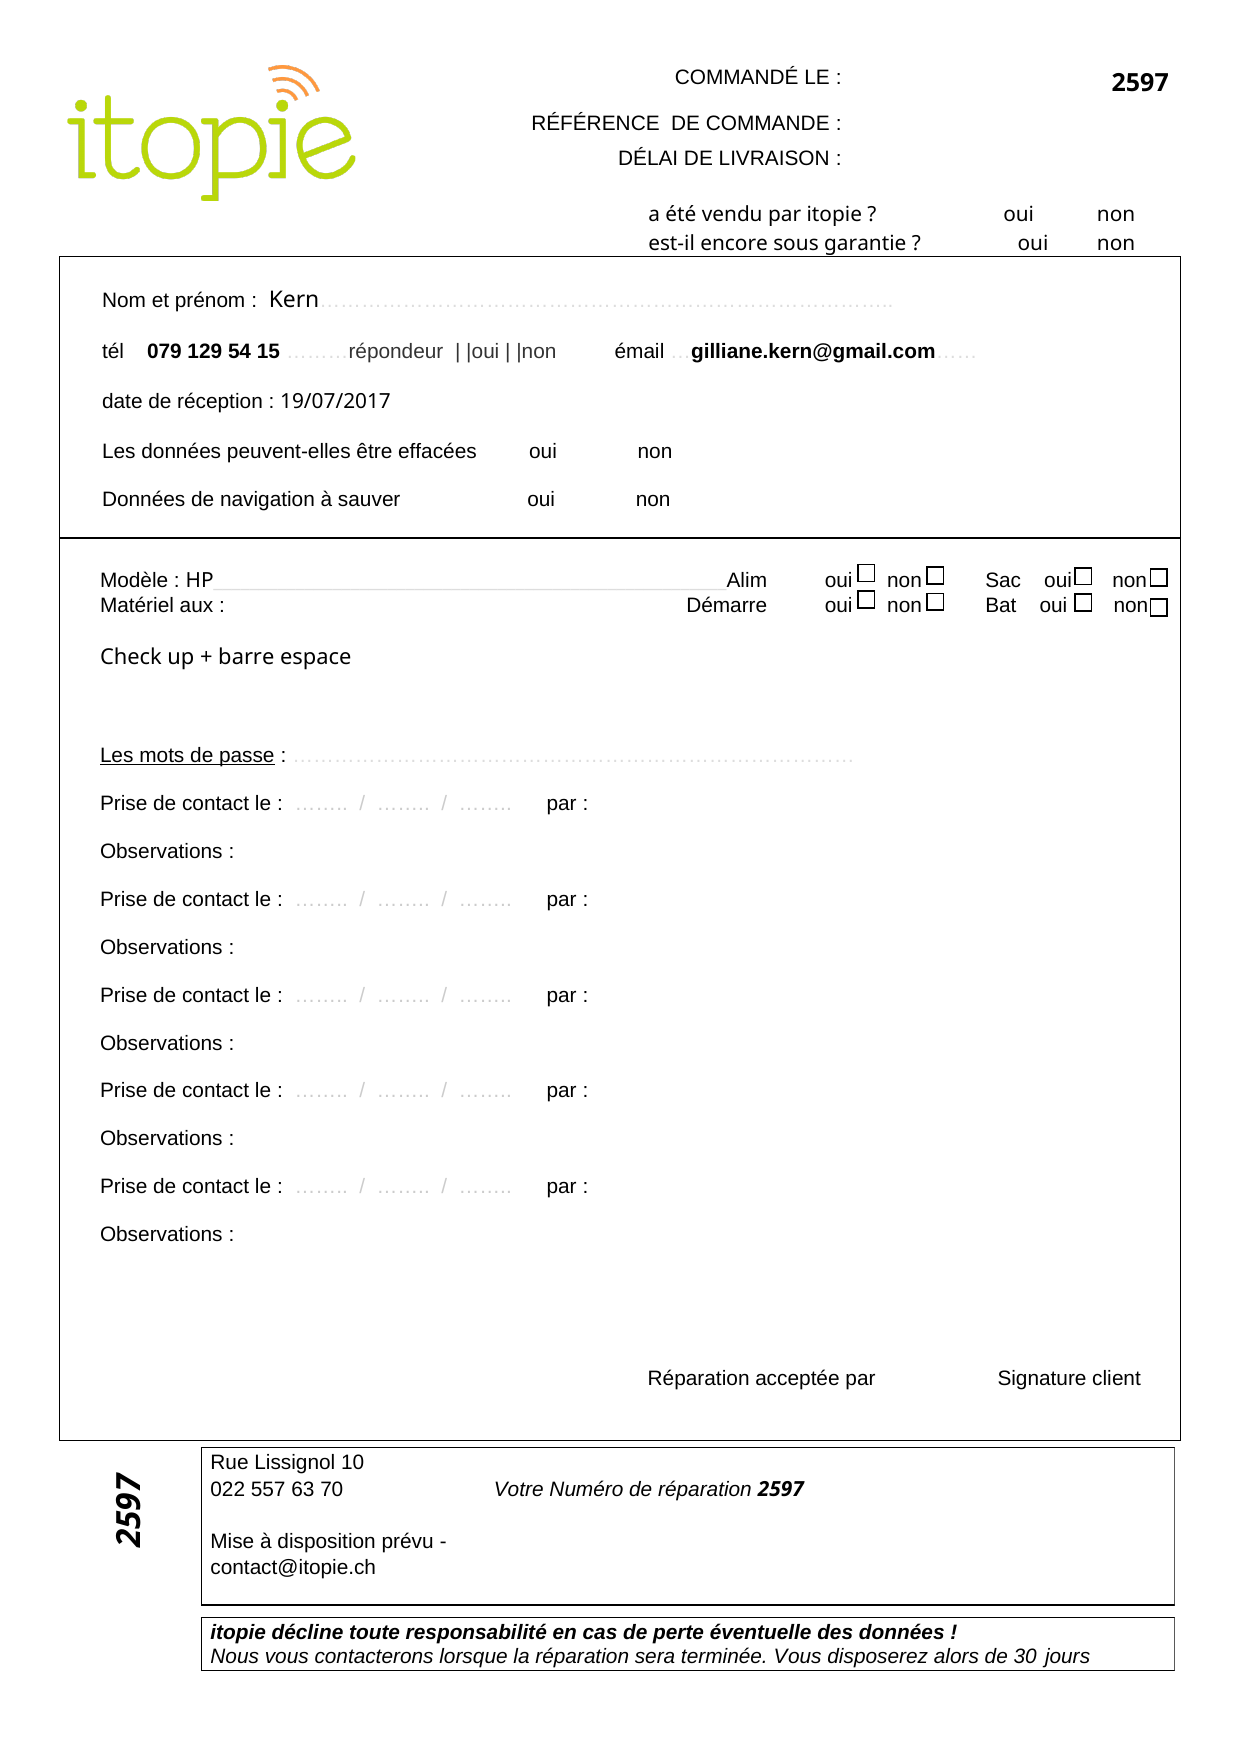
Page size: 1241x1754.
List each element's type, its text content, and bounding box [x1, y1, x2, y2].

text Nom et prénom : Kern……………………………………………………………………….. [60, 280, 1180, 314]
table_cell itopie décline toute responsabilité en cas de perte éventuelle des données ! Nous vous contacterons lorsque la réparation sera terminée. Vous disposerez alors de 30 jours [195, 1611, 1180, 1677]
picture [67, 65, 356, 201]
text tél 079 129 54 15 ………répondeur | |oui | |non émail …gilliane.kern@gmail.com…… [60, 335, 1180, 362]
text Observations : [60, 1219, 1180, 1246]
text Prise de contact le : …….. / …….. / …….. par : [60, 788, 1180, 815]
text Prise de contact le : …….. / …….. / …….. par : [60, 883, 1180, 911]
text Prise de contact le : …….. / …….. / …….. par : [60, 1171, 1180, 1198]
table_cell [847, 140, 1180, 175]
text est-il encore sous garantie ? oui non [59, 228, 1181, 256]
text Prise de contact le : …….. / …….. / …….. par : [60, 979, 1180, 1006]
text Observations : [60, 1123, 1180, 1150]
text Modèle : HP Alim oui non Sac oui non [879, 562, 925, 590]
table_header 2597 [847, 59, 1180, 104]
table_header Rue Lissignol 10 022 557 63 70 Votre Numéro de réparation 2597 Mise à disposition prévu - contact@itopie.ch [195, 1441, 1180, 1611]
text Réparation acceptée par Signature client [60, 1363, 1180, 1390]
text Prise de contact le : …….. / …….. / …….. par : [60, 1075, 1180, 1102]
text Données de navigation à sauver oui non [60, 484, 1180, 511]
text Matériel aux : Démarre oui non Bat oui non [60, 590, 1180, 617]
table_cell DÉLAI DE LIVRAISON : [490, 140, 847, 175]
text Les mots de passe : ……………………………………………………………………… [60, 740, 1180, 767]
table_header COMMANDÉ LE : [490, 59, 847, 104]
text Les données peuvent-elles être effacées oui non [60, 436, 1180, 463]
text a été vendu par itopie ? oui non [59, 199, 1181, 228]
table_cell [847, 105, 1180, 140]
text Check up + barre espace [60, 638, 1180, 671]
text Observations : [60, 931, 1180, 958]
text date de réception : 19/07/2017 [60, 383, 1180, 415]
text Observations : [60, 1027, 1180, 1054]
text Modèle : HP Alim oui non Sac oui non [948, 562, 1180, 590]
text Observations : [60, 836, 1180, 863]
text Modèle : HP Alim oui non Sac oui non [60, 562, 856, 590]
table_header 2597 [59, 1441, 195, 1677]
table_cell RÉFÉRENCE DE COMMANDE : [490, 105, 847, 140]
